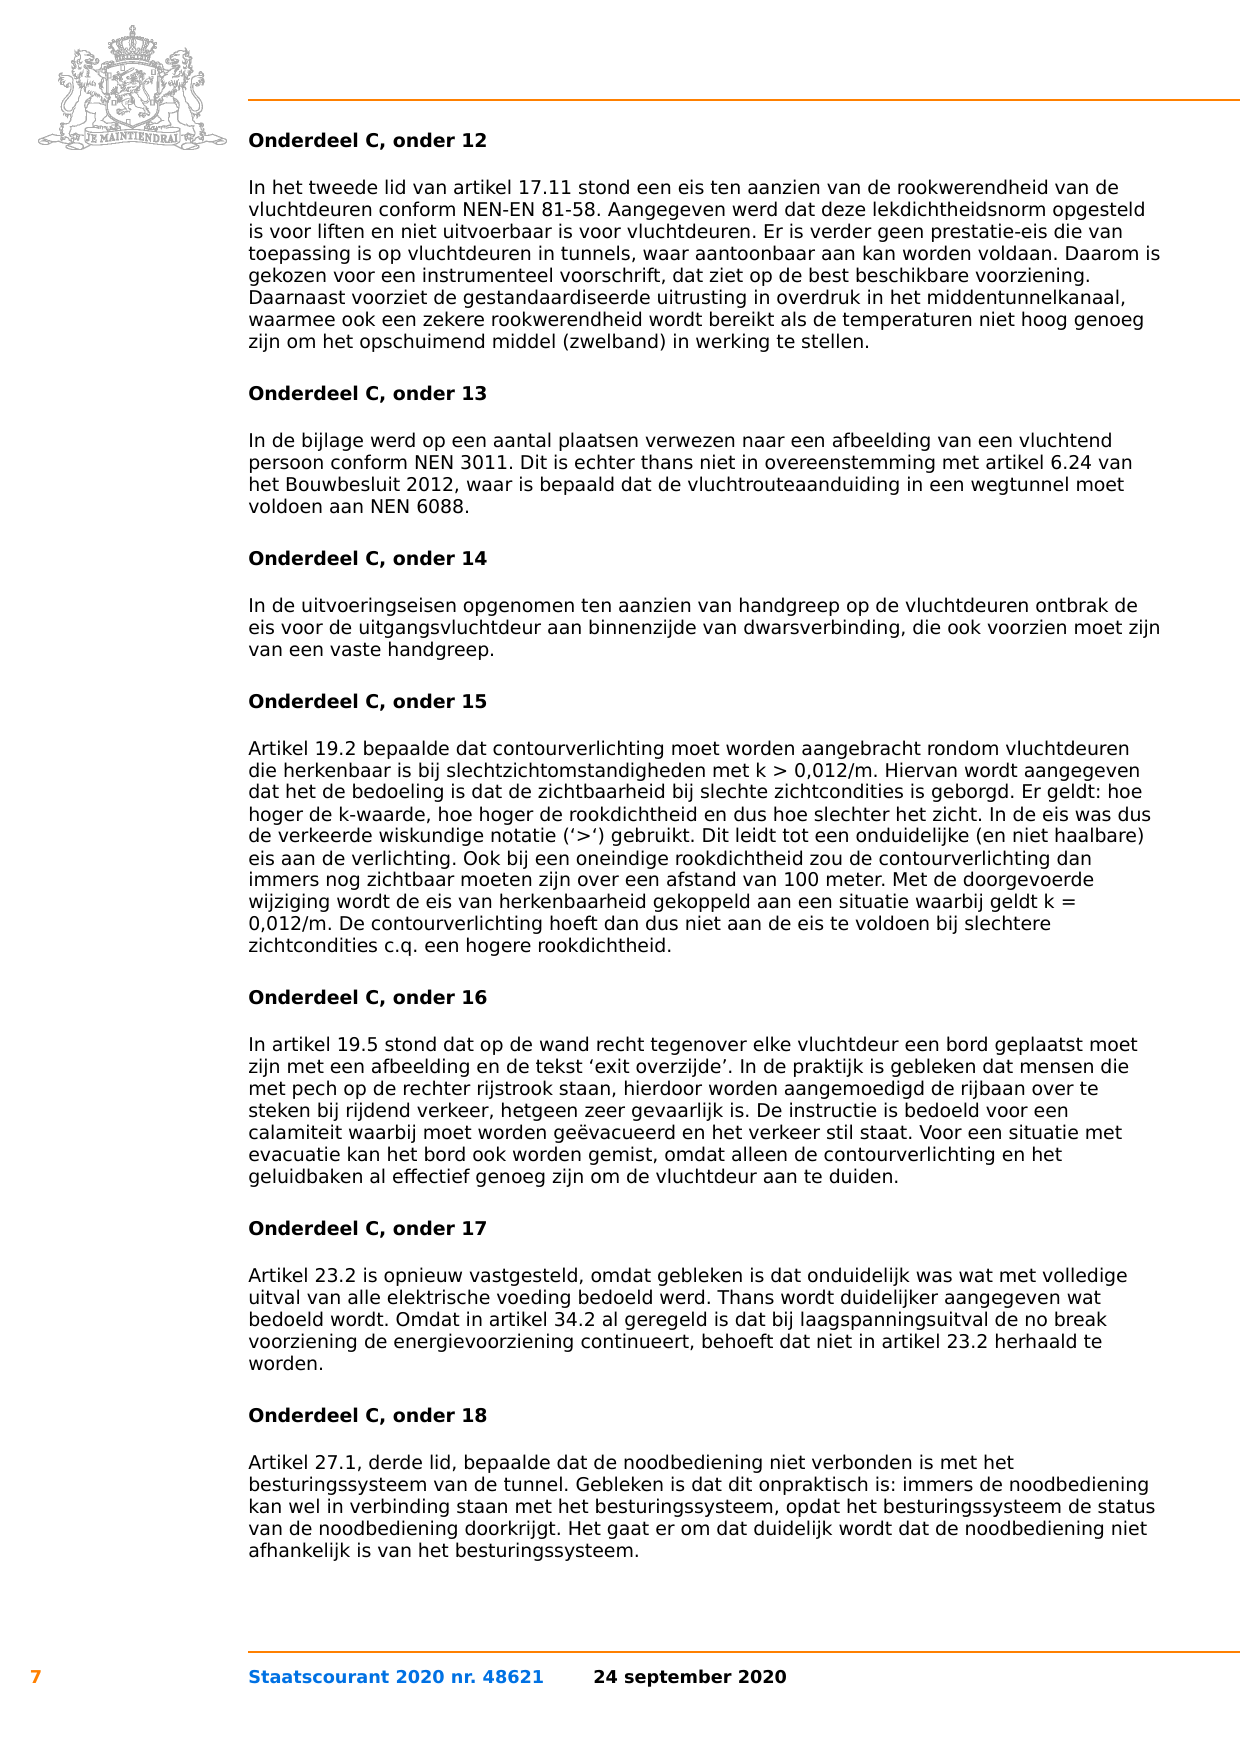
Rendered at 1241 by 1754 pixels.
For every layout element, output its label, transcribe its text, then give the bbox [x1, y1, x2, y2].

text In artikel 19.5 stond dat op de wand recht tegenover elke vluchtdeur een bord geplaatst moet zijn met een afbeelding en de tekst ‘exit overzijde’. In de praktijk is gebleken dat mensen die met pech op de rechter rijstrook staan, hierdoor worden aangemoedigd de rijbaan over te steken bij rijdend verkeer, hetgeen zeer gevaarlijk is. De instructie is bedoeld voor een calamiteit waarbij moet worden geëvacueerd en het verkeer stil staat. Voor een situatie met evacuatie kan het bord ook worden gemist, omdat alleen de contourverlichting en het geluidbaken al effectief genoeg zijn om de vluchtdeur aan te duiden. [248, 1034, 1163, 1188]
text Artikel 27.1, derde lid, bepaalde dat de noodbediening niet verbonden is met het besturingssysteem van de tunnel. Gebleken is dat dit onpraktisch is: immers de noodbediening kan wel in verbinding staan met het besturingssysteem, opdat het besturingssysteem de status van de noodbediening doorkrijgt. Het gaat er om dat duidelijk wordt dat de noodbediening niet afhankelijk is van het besturingssysteem. [248, 1452, 1163, 1562]
text In het tweede lid van artikel 17.11 stond een eis ten aanzien van de rookwerendheid van de vluchtdeuren conform NEN-EN 81-58. Aangegeven werd dat deze lekdichtheidsnorm opgesteld is voor liften en niet uitvoerbaar is voor vluchtdeuren. Er is verder geen prestatie-eis die van toepassing is op vluchtdeuren in tunnels, waar aantoonbaar aan kan worden voldaan. Daarom is gekozen voor een instrumenteel voorschrift, dat ziet op de best beschikbare voorziening. Daarnaast voorziet de gestandaardiseerde uitrusting in overdruk in het middentunnelkanaal, waarmee ook een zekere rookwerendheid wordt bereikt als de temperaturen niet hoog genoeg zijn om het opschuimend middel (zwelband) in werking te stellen. [248, 177, 1163, 353]
picture [38, 25, 227, 150]
subtitle Onderdeel C, onder 16 [248, 987, 1163, 1009]
subtitle Onderdeel C, onder 18 [248, 1405, 1163, 1427]
subtitle Onderdeel C, onder 17 [248, 1218, 1163, 1240]
subtitle Onderdeel C, onder 14 [248, 548, 1163, 569]
subtitle Onderdeel C, onder 12 [248, 130, 1163, 152]
subtitle Onderdeel C, onder 13 [248, 383, 1163, 405]
text In de bijlage werd op een aantal plaatsen verwezen naar een afbeelding van een vluchtend persoon conform NEN 3011. Dit is echter thans niet in overeenstemming met artikel 6.24 van het Bouwbesluit 2012, waar is bepaald dat de vluchtrouteaanduiding in een wegtunnel moet voldoen aan NEN 6088. [248, 430, 1163, 518]
text In de uitvoeringseisen opgenomen ten aanzien van handgreep op de vluchtdeuren ontbrak de eis voor de uitgangsvluchtdeur aan binnenzijde van dwarsverbinding, die ook voorzien moet zijn van een vaste handgreep. [248, 594, 1163, 661]
text Artikel 23.2 is opnieuw vastgesteld, omdat gebleken is dat onduidelijk was wat met volledige uitval van alle elektrische voeding bedoeld werd. Thans wordt duidelijker aangegeven wat bedoeld wordt. Omdat in artikel 34.2 al geregeld is dat bij laagspanningsuitval de no break voorziening de energievoorziening continueert, behoeft dat niet in artikel 23.2 herhaald te worden. [248, 1265, 1163, 1375]
text Artikel 19.2 bepaalde dat contourverlichting moet worden aangebracht rondom vluchtdeuren die herkenbaar is bij slechtzichtomstandigheden met k > 0,012/m. Hiervan wordt aangegeven dat het de bedoeling is dat de zichtbaarheid bij slechte zichtcondities is geborgd. Er geldt: hoe hoger de k-waarde, hoe hoger de rookdichtheid en dus hoe slechter het zicht. In de eis was dus de verkeerde wiskundige notatie (‘>‘) gebruikt. Dit leidt tot een onduidelijke (en niet haalbare) eis aan de verlichting. Ook bij een oneindige rookdichtheid zou de contourverlichting dan immers nog zichtbaar moeten zijn over een afstand van 100 meter. Met de doorgevoerde wijziging wordt de eis van herkenbaarheid gekoppeld aan een situatie waarbij geldt k = 0,012/m. De contourverlichting hoeft dan dus niet aan de eis te voldoen bij slechtere zichtcondities c.q. een hogere rookdichtheid. [248, 737, 1163, 957]
subtitle Onderdeel C, onder 15 [248, 691, 1163, 712]
